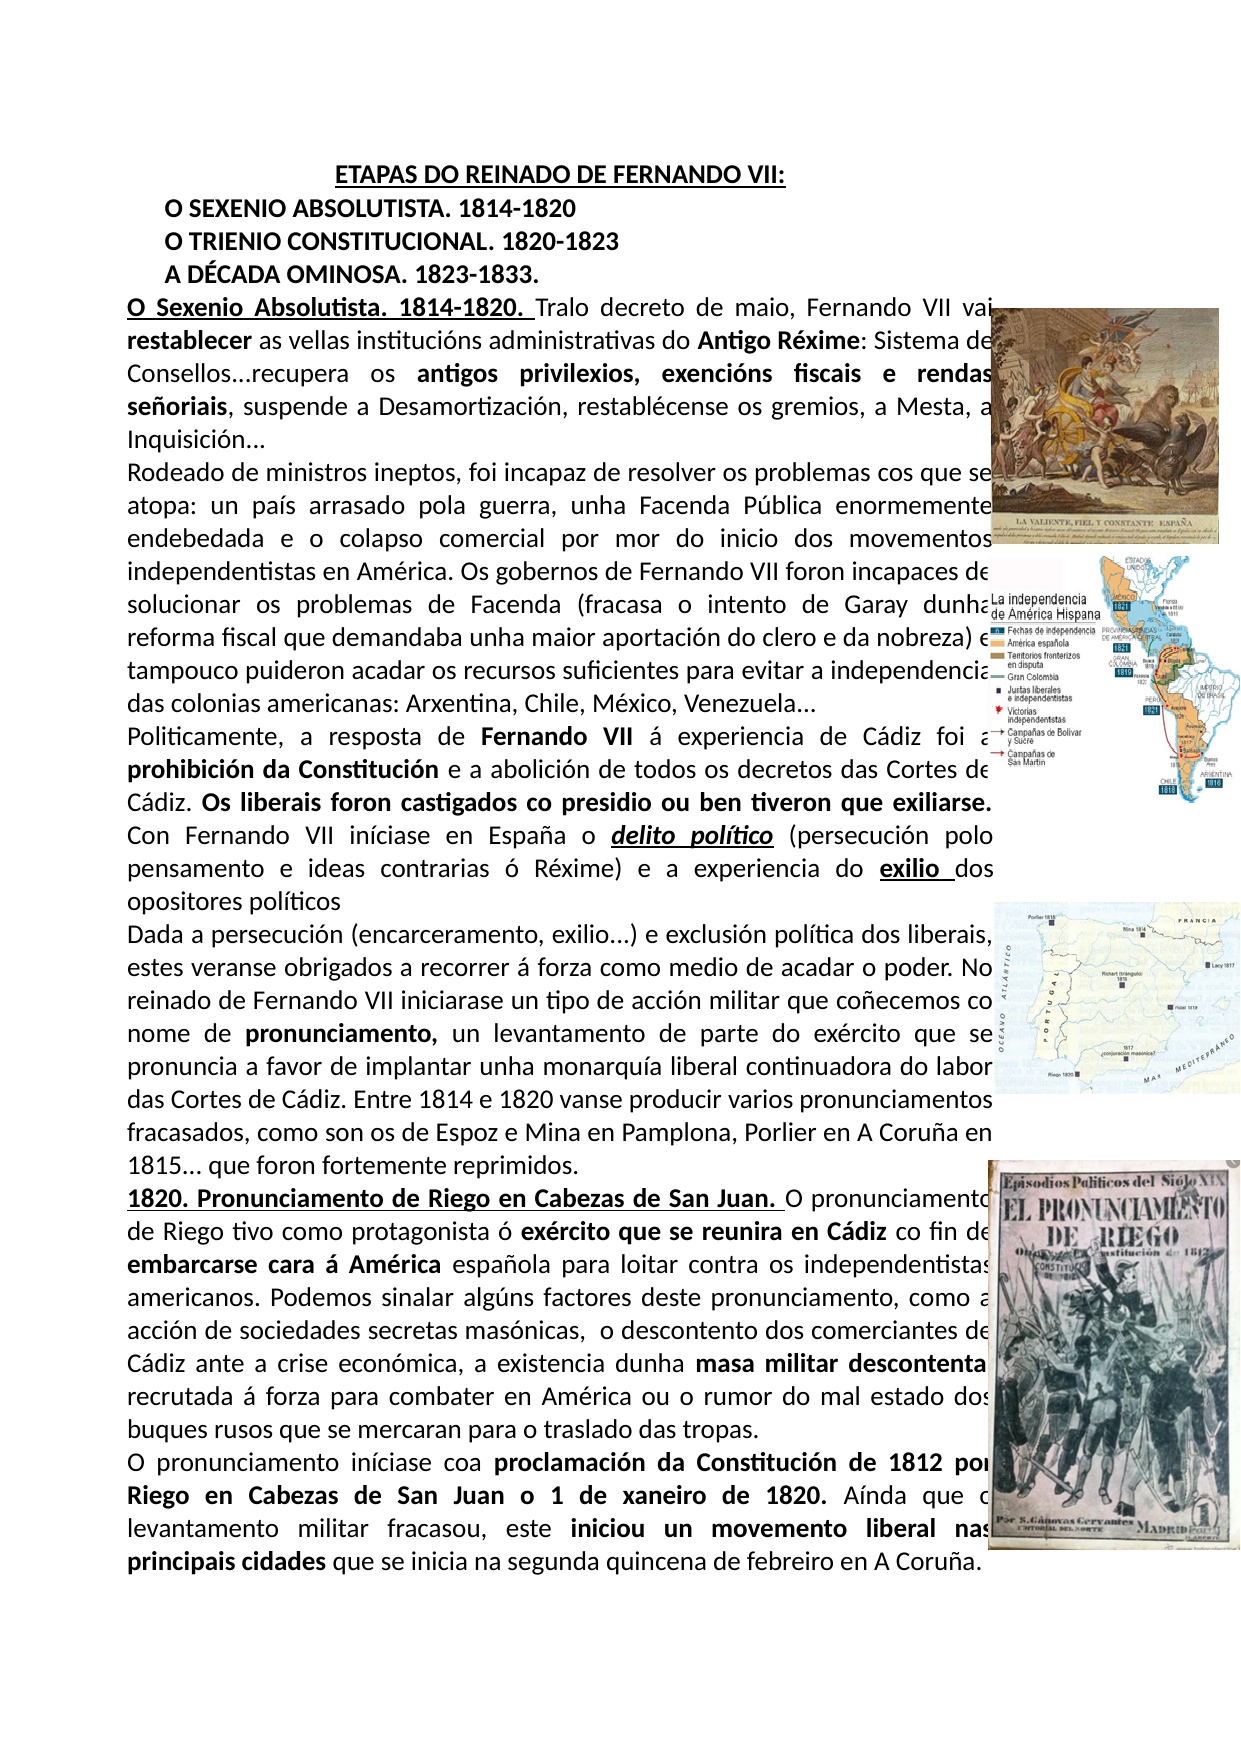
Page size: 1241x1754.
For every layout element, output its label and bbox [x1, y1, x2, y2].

picture [987, 556, 1241, 803]
picture [990, 308, 1219, 544]
picture [994, 902, 1241, 1094]
picture [988, 1160, 1241, 1550]
